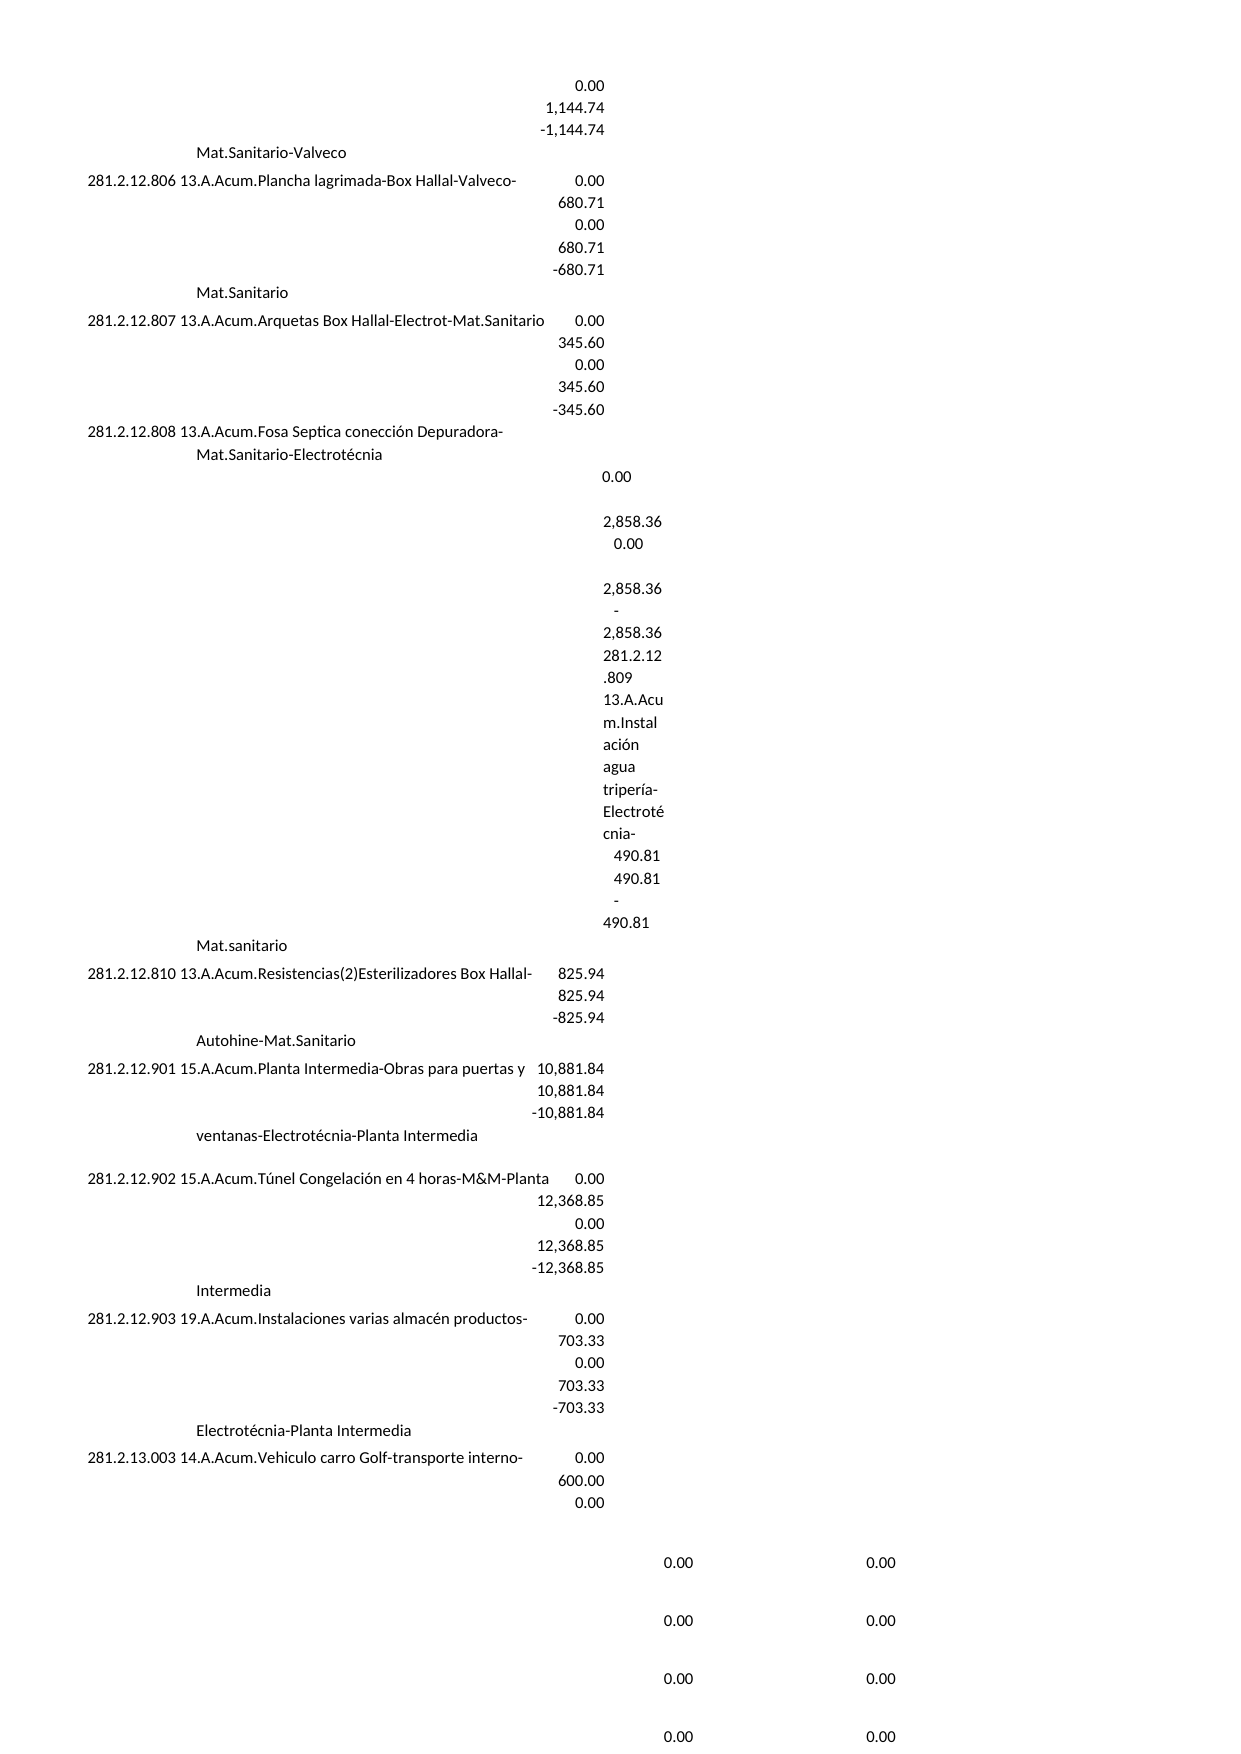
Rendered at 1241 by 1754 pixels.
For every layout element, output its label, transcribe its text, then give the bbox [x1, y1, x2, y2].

text Autohine-Mat.Sanitario [196, 1030, 604, 1051]
text 281.2.12.901 15.A.Acum.Planta Intermedia-Obras para puertas y 10,881.84 10,881.84 -10,881.84 [87, 1058, 604, 1123]
text Mat.Sanitario [196, 282, 604, 302]
text ventanas-Electrotécnia-Planta Intermedia [196, 1125, 604, 1146]
text 281.2.12.806 13.A.Acum.Plancha lagrimada-Box Hallal-Valveco- 0.00 680.71 0.00 680.71 -680.71 [87, 170, 604, 279]
text Intermedia [196, 1280, 604, 1300]
text 281.2.12.808 13.A.Acum.Fosa Septica conección Depuradora- [87, 422, 604, 442]
text Mat.sanitario [196, 935, 604, 956]
text 281.2.12.903 19.A.Acum.Instalaciones varias almacén productos- 0.00 703.33 0.00 703.33 -703.33 [87, 1308, 604, 1417]
text 281.2.13.003 14.A.Acum.Vehiculo carro Golf-transporte interno- 0.00 600.00 0.00 [87, 1448, 604, 1513]
text Mat.Sanitario-Electrotécnia [196, 444, 604, 464]
text Electrotécnia-Planta Intermedia [196, 1420, 604, 1440]
text 0.00 1,144.74 -1,144.74 [87, 75, 604, 140]
text 0.00 2,858.36 0.00 2,858.36 -2,858.36 281.2.12.809 13.A.Acum.Instalación agua tripería-Electrotécnia- 490.81 490.81 -490.81 [602, 467, 665, 933]
text Mat.Sanitario-Valveco [196, 142, 604, 162]
text 281.2.12.902 15.A.Acum.Túnel Congelación en 4 horas-M&M-Planta 0.00 12,368.85 0.00 12,368.85 -12,368.85 [87, 1168, 604, 1278]
text 281.2.12.810 13.A.Acum.Resistencias(2)Esterilizadores Box Hallal- 825.94 825.94 -825.94 [87, 963, 604, 1028]
text 281.2.12.807 13.A.Acum.Arquetas Box Hallal-Electrot-Mat.Sanitario 0.00 345.60 0.00 345.60 -345.60 [87, 310, 604, 419]
